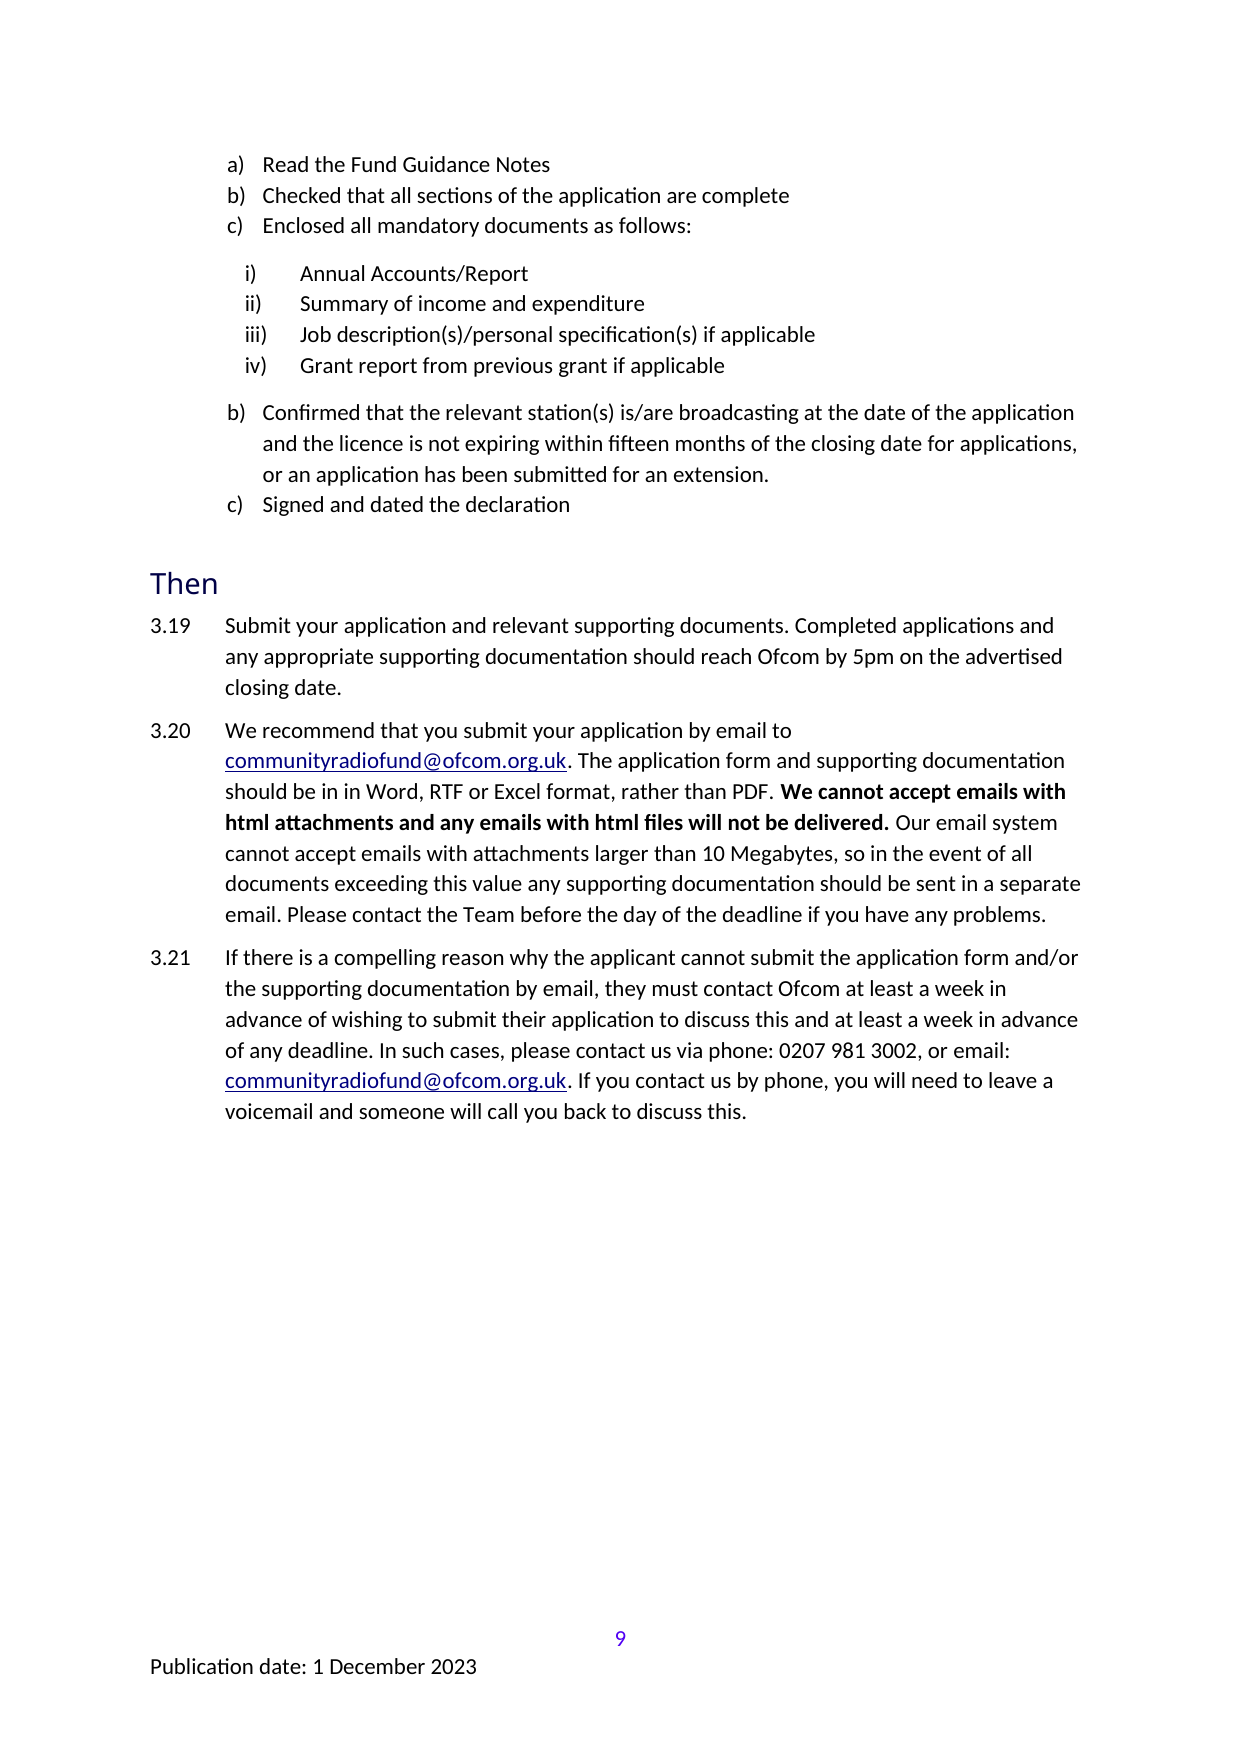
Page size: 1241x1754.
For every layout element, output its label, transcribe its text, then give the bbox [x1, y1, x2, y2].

list Grant report from previous grant if applicable [244, 351, 1090, 379]
text 3.20 We recommend that you submit your application by email to communityradiofund@ofcom.org.uk. The application form and supporting documentation should be in in Word, RTF or Excel format, rather than PDF. We cannot accept emails with html attachments and any emails with html files will not be delivered. Our email system cannot accept emails with attachments larger than 10 Megabytes, so in the event of all documents exceeding this value any supporting documentation should be sent in a separate email. Please contact the Team before the day of the deadline if you have any problems. [150, 716, 1090, 928]
list Enclosed all mandatory documents as follows: [227, 211, 1090, 239]
list Signed and dated the declaration [227, 491, 1090, 519]
list Checked that all sections of the application are complete [227, 181, 1090, 209]
text 3.21 If there is a compelling reason why the applicant cannot submit the application form and/or the supporting documentation by email, they must contact Ofcom at least a week in advance of wishing to submit their application to discuss this and at least a week in advance of any deadline. In such cases, please contact us via phone: 0207 981 3002, or email: communityradiofund@ofcom.org.uk. If you contact us by phone, you will need to leave a voicemail and someone will call you back to discuss this. [150, 943, 1090, 1125]
list Annual Accounts/Report [244, 259, 1090, 287]
list Read the Fund Guidance Notes [227, 150, 1090, 178]
text 3.19 Submit your application and relevant supporting documents. Completed applications and any appropriate supporting documentation should reach Ofcom by 5pm on the advertised closing date. [150, 611, 1090, 701]
list Job description(s)/personal specification(s) if applicable [244, 320, 1090, 348]
subtitle Then [150, 563, 1090, 603]
list Confirmed that the relevant station(s) is/are broadcasting at the date of the application and the licence is not expiring within fifteen months of the closing date for applications, or an application has been submitted for an extension. [227, 398, 1090, 488]
list Summary of income and expenditure [244, 289, 1090, 318]
